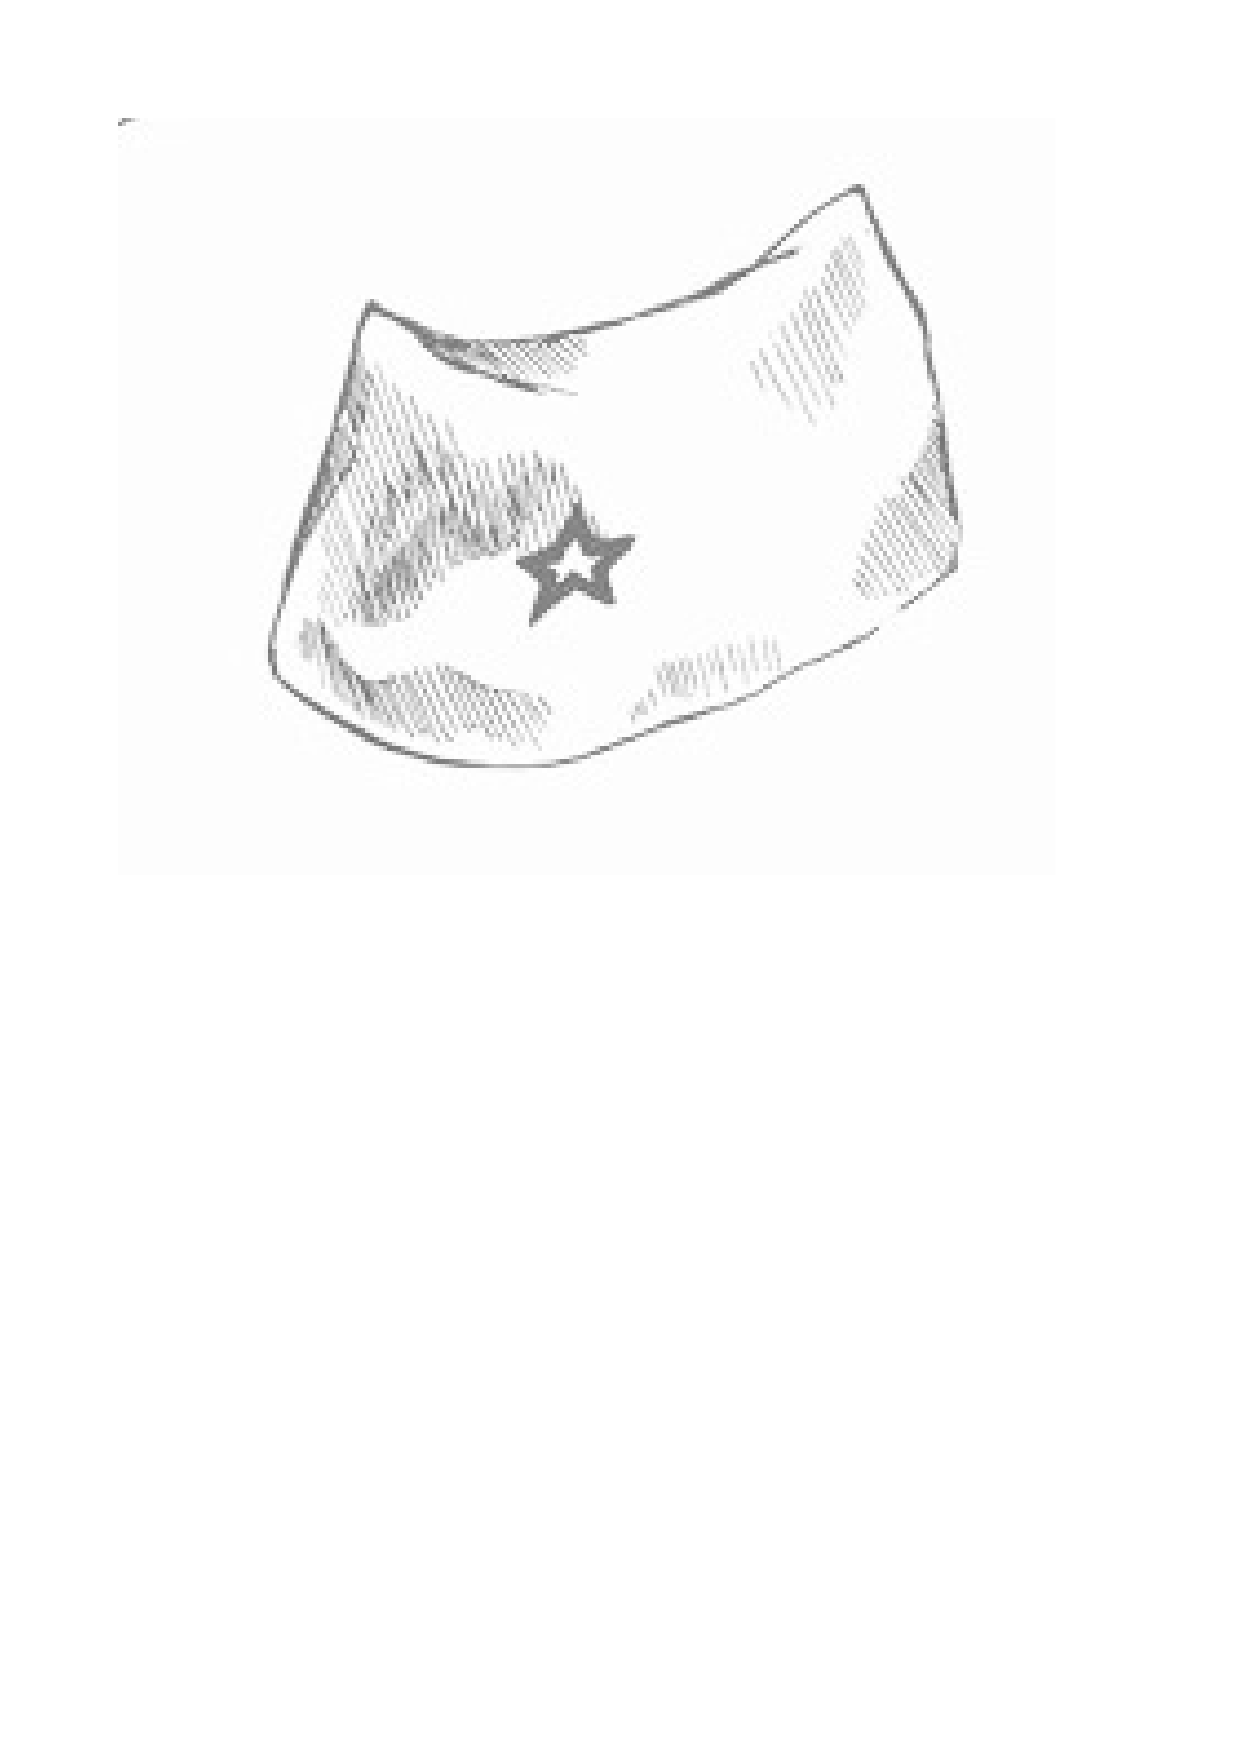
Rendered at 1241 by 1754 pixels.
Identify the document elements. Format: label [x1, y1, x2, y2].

picture [118, 118, 1056, 875]
